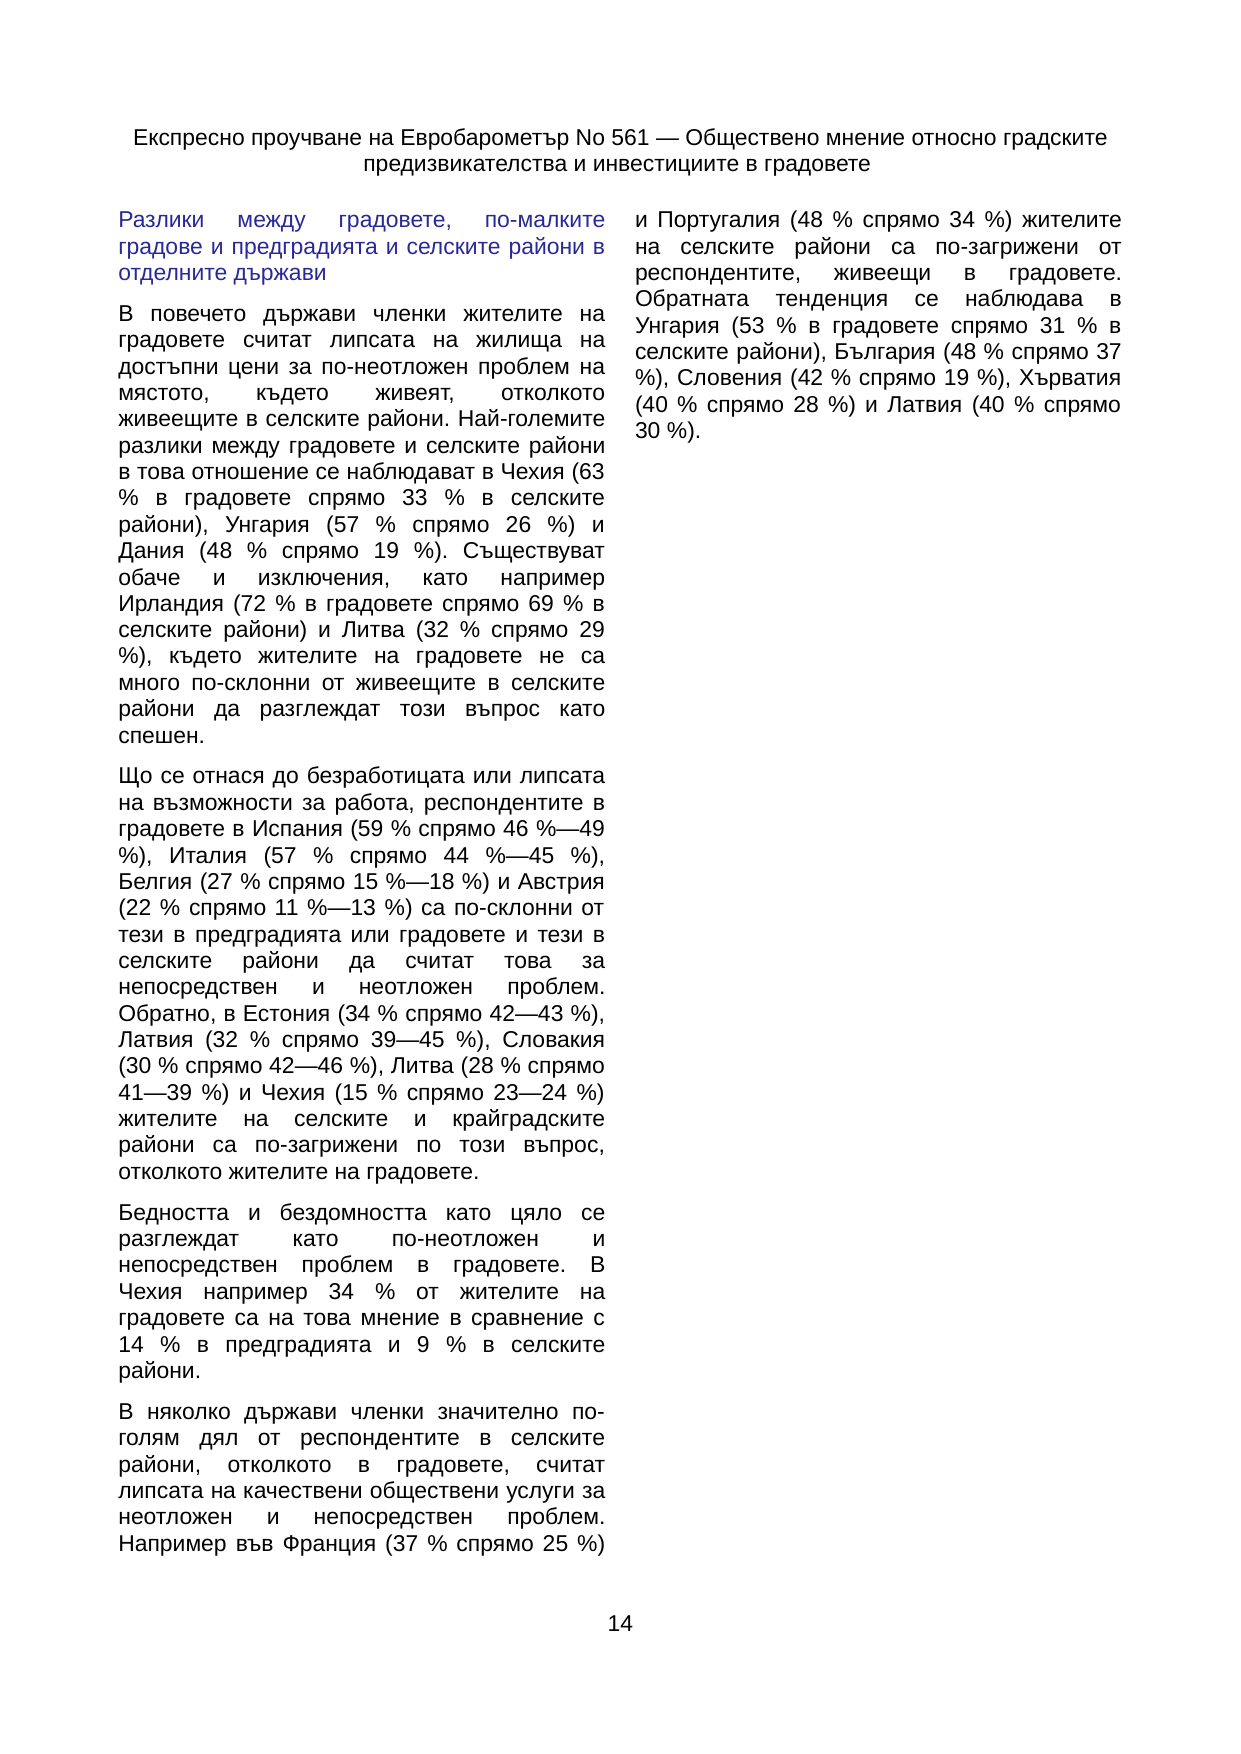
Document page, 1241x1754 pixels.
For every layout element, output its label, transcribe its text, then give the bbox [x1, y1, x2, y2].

text В повечето държави членки жителите на градовете считат липсата на жилища на достъпни цени за по-неотложен проблем на мястото, където живеят, отколкото живеещите в селските райони. Най-големите разлики между градовете и селските райони в това отношение се наблюдават в Чехия (63 % в градовете спрямо 33 % в селските райони), Унгария (57 % спрямо 26 %) и Дания (48 % спрямо 19 %). Съществуват обаче и изключения, като например Ирландия (72 % в градовете спрямо 69 % в селските райони) и Литва (32 % спрямо 29 %), където жителите на градовете не са много по-склонни от живеещите в селските райони да разглеждат този въпрос като спешен. [118, 300, 605, 748]
text Разлики между градовете, по-малките градове и предградията и селските райони в отделните държави [118, 206, 605, 285]
text В няколко държави членки значително по-голям дял от респондентите в селските райони, отколкото в градовете, считат липсата на качествени обществени услуги за неотложен и непосредствен проблем. Например във Франция (37 % спрямо 25 %) [118, 1398, 605, 1556]
text и Португалия (48 % спрямо 34 %) жителите на селските райони са по-загрижени от респондентите, живеещи в градовете. Обратната тенденция се наблюдава в Унгария (53 % в градовете спрямо 31 % в селските райони), България (48 % спрямо 37 %), Словения (42 % спрямо 19 %), Хърватия (40 % спрямо 28 %) и Латвия (40 % спрямо 30 %). [635, 206, 1122, 443]
text Що се отнася до безработицата или липсата на възможности за работа, респондентите в градовете в Испания (59 % спрямо 46 %—49 %), Италия (57 % спрямо 44 %—45 %), Белгия (27 % спрямо 15 %—18 %) и Австрия (22 % спрямо 11 %—13 %) са по-склонни от тези в предградията или градовете и тези в селските райони да считат това за непосредствен и неотложен проблем. Обратно, в Естония (34 % спрямо 42—43 %), Латвия (32 % спрямо 39—45 %), Словакия (30 % спрямо 42—46 %), Литва (28 % спрямо 41—39 %) и Чехия (15 % спрямо 23—24 %) жителите на селските и крайградските райони са по-загрижени по този въпрос, отколкото жителите на градовете. [118, 762, 605, 1184]
text Бедността и бездомността като цяло се разглеждат като по-неотложен и непосредствен проблем в градовете. В Чехия например 34 % от жителите на градовете са на това мнение в сравнение с 14 % в предградията и 9 % в селските райони. [118, 1199, 605, 1383]
